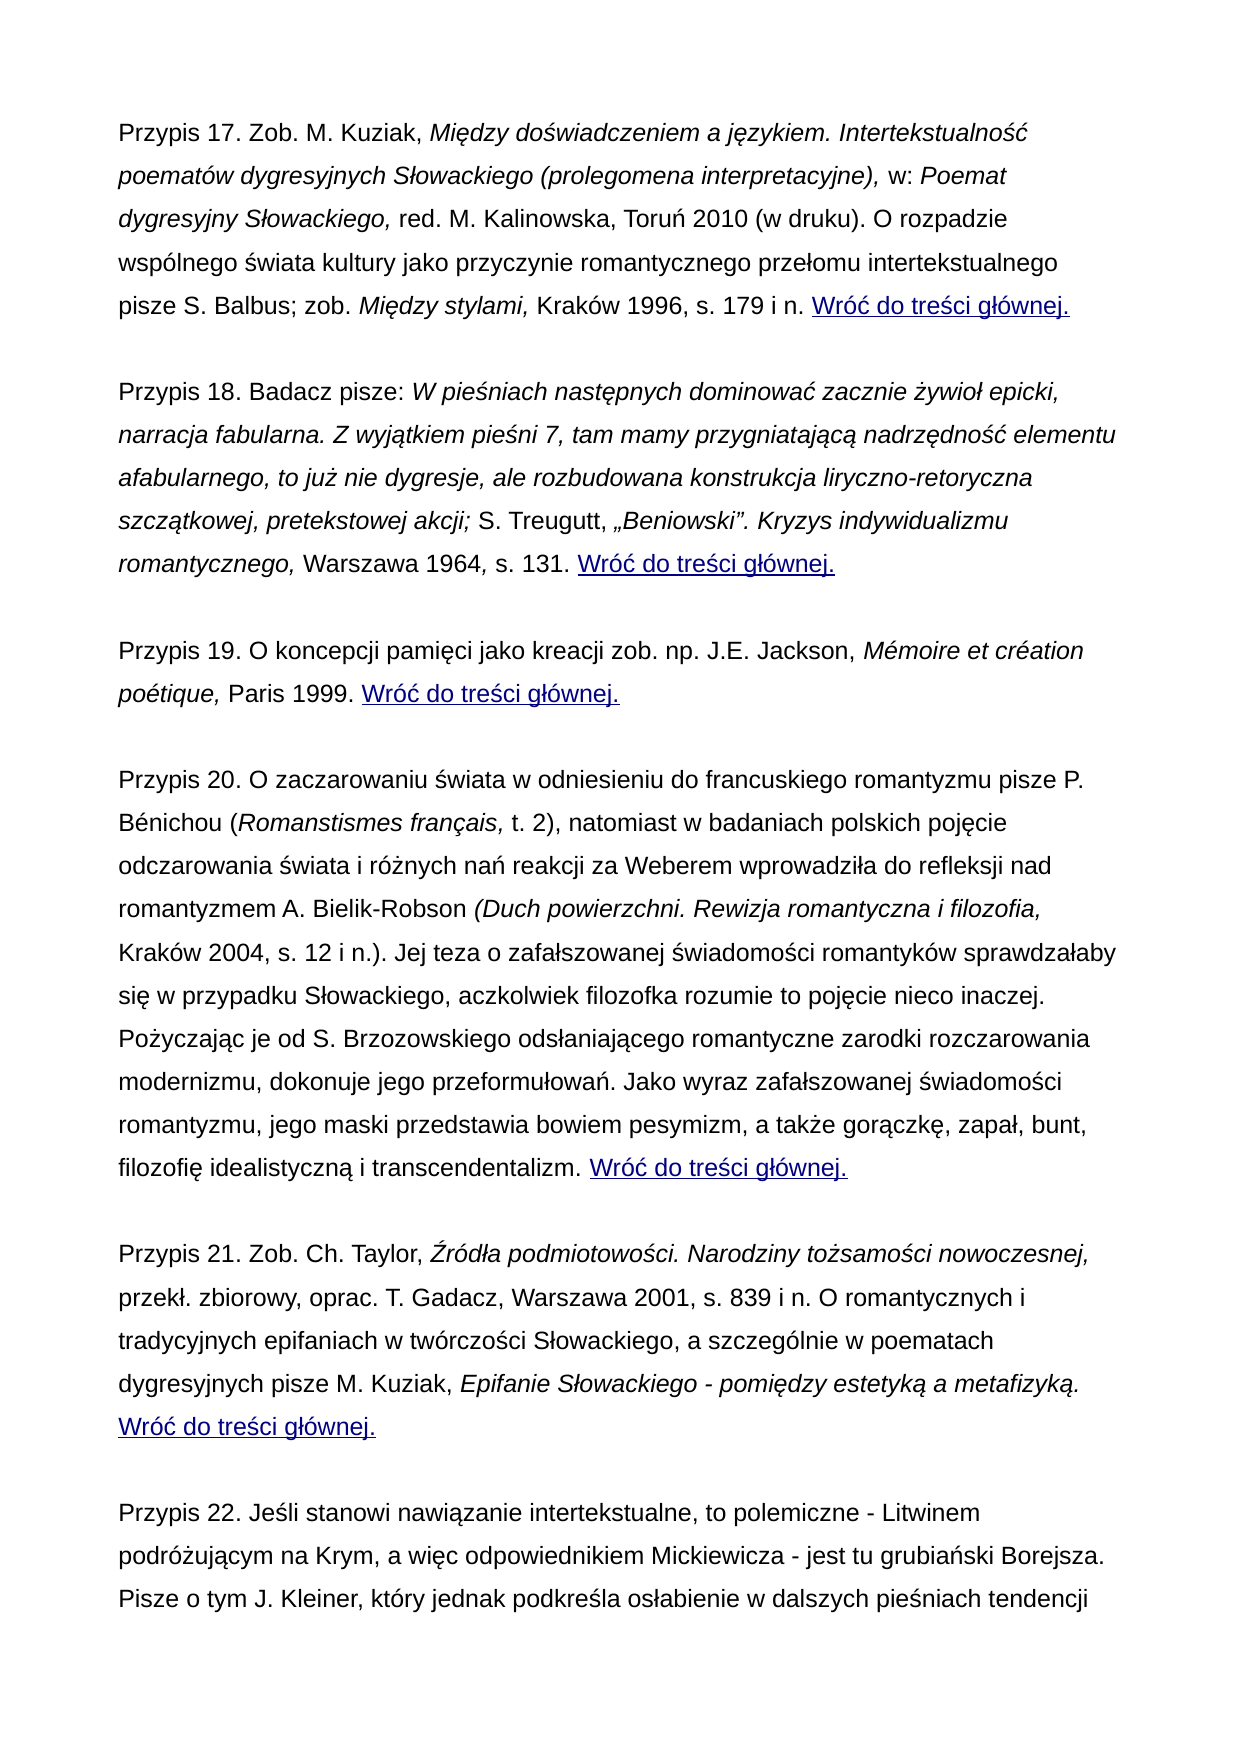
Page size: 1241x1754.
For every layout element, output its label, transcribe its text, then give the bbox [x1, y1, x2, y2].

text Przypis 20. O zaczarowaniu świata w odniesieniu do francuskiego romantyzmu pisze P. Bénichou (Romanstismes français, t. 2), natomiast w badaniach polskich pojęcie odczarowania świata i różnych nań reakcji za Weberem wprowadziła do refleksji nad romantyzmem A. Bielik-Robson (Duch powierzchni. Rewizja romantyczna i filozofia, Kraków 2004, s. 12 i n.). Jej teza o zafałszowanej świadomości romantyków sprawdzałaby się w przypadku Słowackiego, aczkolwiek filozofka rozumie to pojęcie nieco inaczej. Pożyczając je od S. Brzozowskiego odsłaniającego romantyczne zarodki rozczarowania modernizmu, dokonuje jego przeformułowań. Jako wyraz zafałszowanej świadomości romantyzmu, jego maski przedstawia bowiem pesymizm, a także gorączkę, zapał, bunt, filozofię idealistyczną i transcendentalizm. Wróć do treści głównej. [118, 765, 1122, 1182]
text Przypis 18. Badacz pisze: W pieśniach następnych dominować zacznie żywioł epicki, narracja fabularna. Z wyjątkiem pieśni 7, tam mamy przygniatającą nadrzędność elementu afabularnego, to już nie dygresje, ale rozbudowana konstrukcja liryczno-retoryczna szczątkowej, pretekstowej akcji; S. Treugutt, „Beniowski”. Kryzys indywidualizmu romantycznego, Warszawa 1964, s. 131. Wróć do treści głównej. [118, 377, 1122, 578]
text Przypis 17. Zob. M. Kuziak, Między doświadczeniem a językiem. Intertekstualność poematów dygresyjnych Słowackiego (prolegomena interpretacyjne), w: Poemat dygresyjny Słowackiego, red. M. Kalinowska, Toruń 2010 (w druku). O rozpadzie wspólnego świata kultury jako przyczynie romantycznego przełomu intertekstualnego pisze S. Balbus; zob. Między stylami, Kraków 1996, s. 179 i n. Wróć do treści głównej. [118, 118, 1122, 319]
text Przypis 21. Zob. Ch. Taylor, Źródła podmiotowości. Narodziny tożsamości nowoczesnej, przekł. zbiorowy, oprac. T. Gadacz, Warszawa 2001, s. 839 i n. O romantycznych i tradycyjnych epifaniach w twórczości Słowackiego, a szczególnie w poematach dygresyjnych pisze M. Kuziak, Epifanie Słowackiego - pomiędzy estetyką a metafizyką. Wróć do treści głównej. [118, 1239, 1122, 1441]
text Przypis 19. O koncepcji pamięci jako kreacji zob. np. J.E. Jackson, Mémoire et création poétique, Paris 1999. Wróć do treści głównej. [118, 636, 1122, 707]
text Przypis 22. Jeśli stanowi nawiązanie intertekstualne, to polemiczne - Litwinem podróżującym na Krym, a więc odpowiednikiem Mickiewicza - jest tu grubiański Borejsza. Pisze o tym J. Kleiner, który jednak podkreśla osłabienie w dalszych pieśniach tendencji [118, 1498, 1122, 1613]
